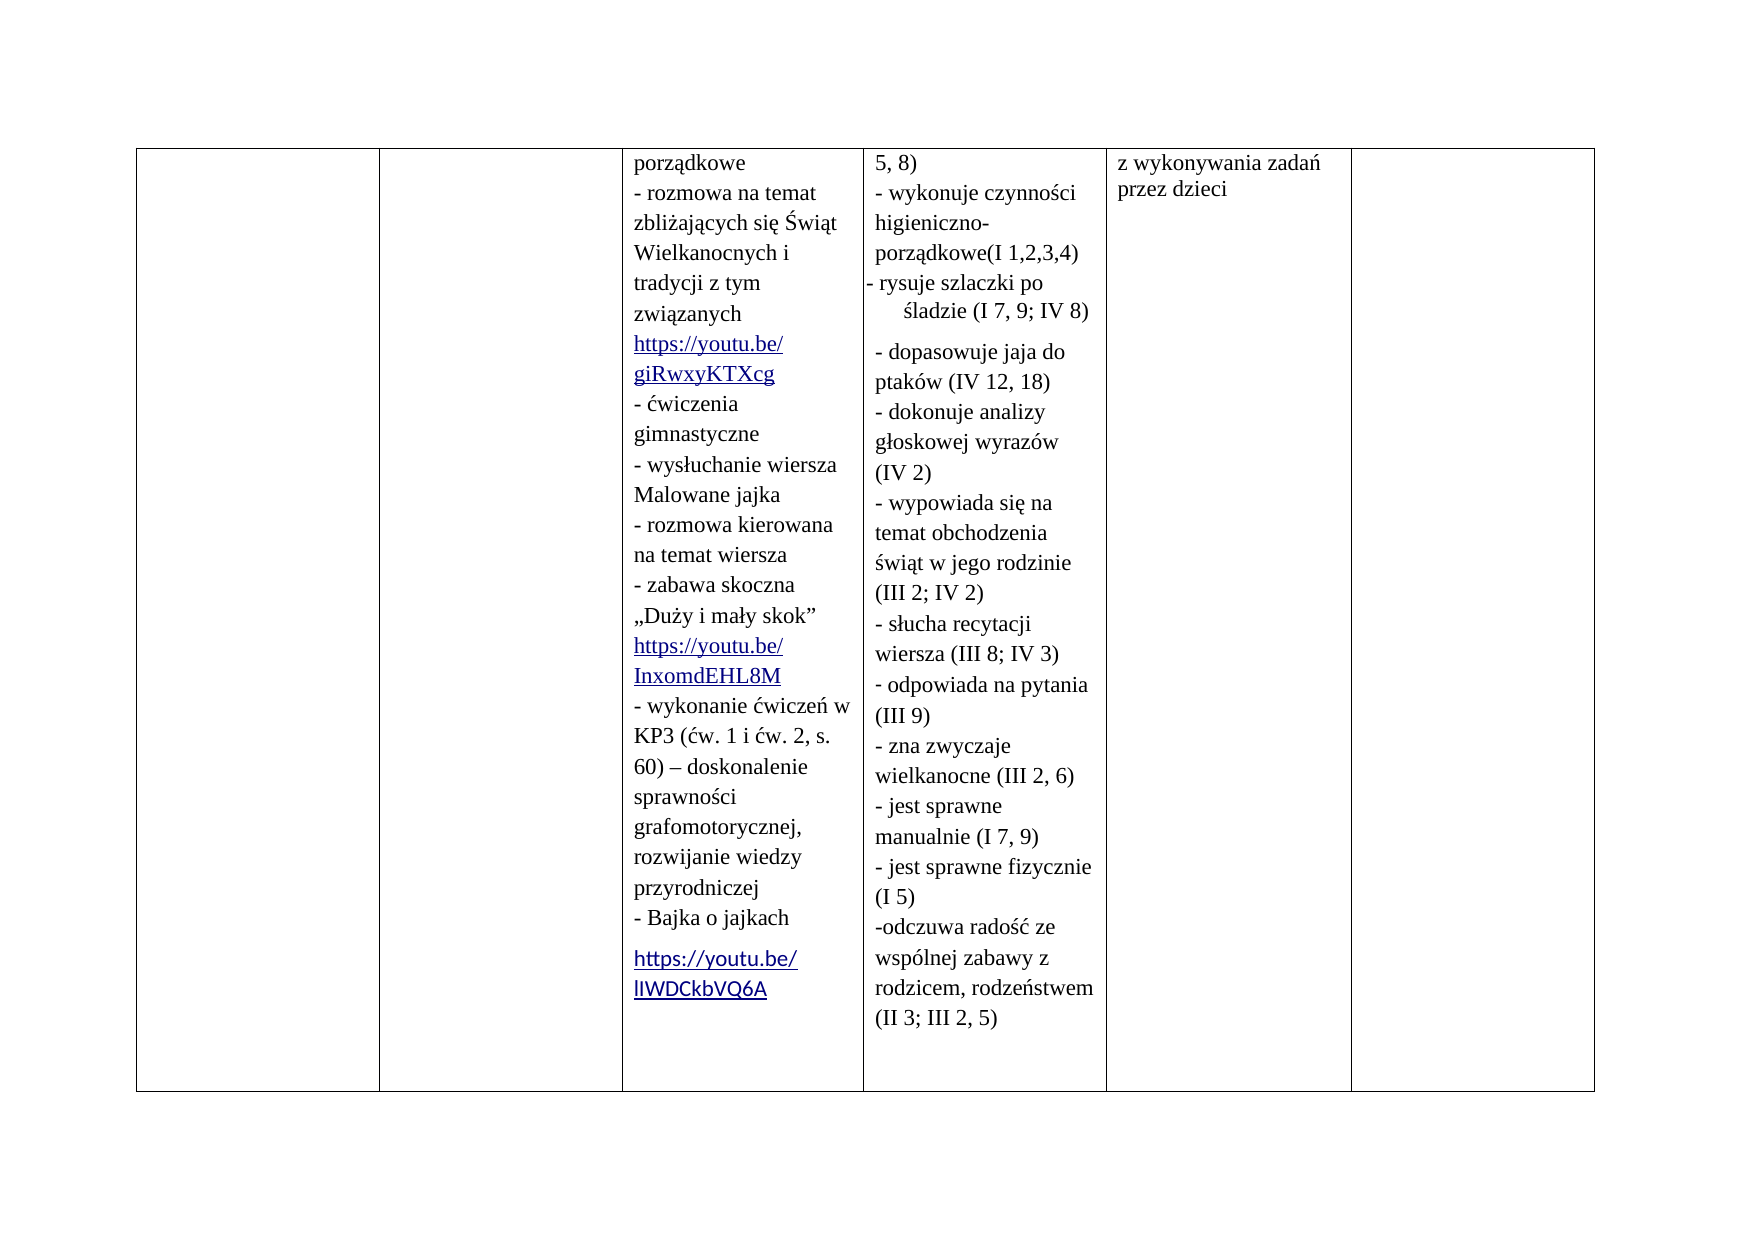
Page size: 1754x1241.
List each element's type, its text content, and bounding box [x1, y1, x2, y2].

table_cell [1352, 149, 1594, 1091]
table_cell [380, 149, 622, 1091]
table_cell [137, 149, 379, 1091]
table_cell porządkowe - rozmowa na temat zbliżających się Świąt Wielkanocnych i tradycji z tym związanych https://youtu.be/giRwxyKTXcg - ćwiczenia gimnastyczne - wysłuchanie wiersza Malowane jajka - rozmowa kierowana na temat wiersza - zabawa skoczna „Duży i mały skok” https://youtu.be/InxomdEHL8M - wykonanie ćwiczeń w KP3 (ćw. 1 i ćw. 2, s. 60) – doskonalenie sprawności grafomotorycznej, rozwijanie wiedzy przyrodniczej - Bajka o jajkach https://youtu.be/lIWDCkbVQ6A [623, 149, 863, 1091]
table_cell z wykonywania zadań przez dzieci [1107, 149, 1351, 1091]
table_cell 5, 8) - wykonuje czynności higieniczno-porządkowe(I 1,2,3,4) - rysuje szlaczki po śladzie (I 7, 9; IV 8) - dopasowuje jaja do ptaków (IV 12, 18) - dokonuje analizy głoskowej wyrazów (IV 2) - wypowiada się na temat obchodzenia świąt w jego rodzinie (III 2; IV 2) - słucha recytacji wiersza (III 8; IV 3) - odpowiada na pytania (III 9) - zna zwyczaje wielkanocne (III 2, 6) - jest sprawne manualnie (I 7, 9) - jest sprawne fizycznie (I 5) -odczuwa radość ze wspólnej zabawy z rodzicem, rodzeństwem (II 3; III 2, 5) [864, 149, 1106, 1091]
